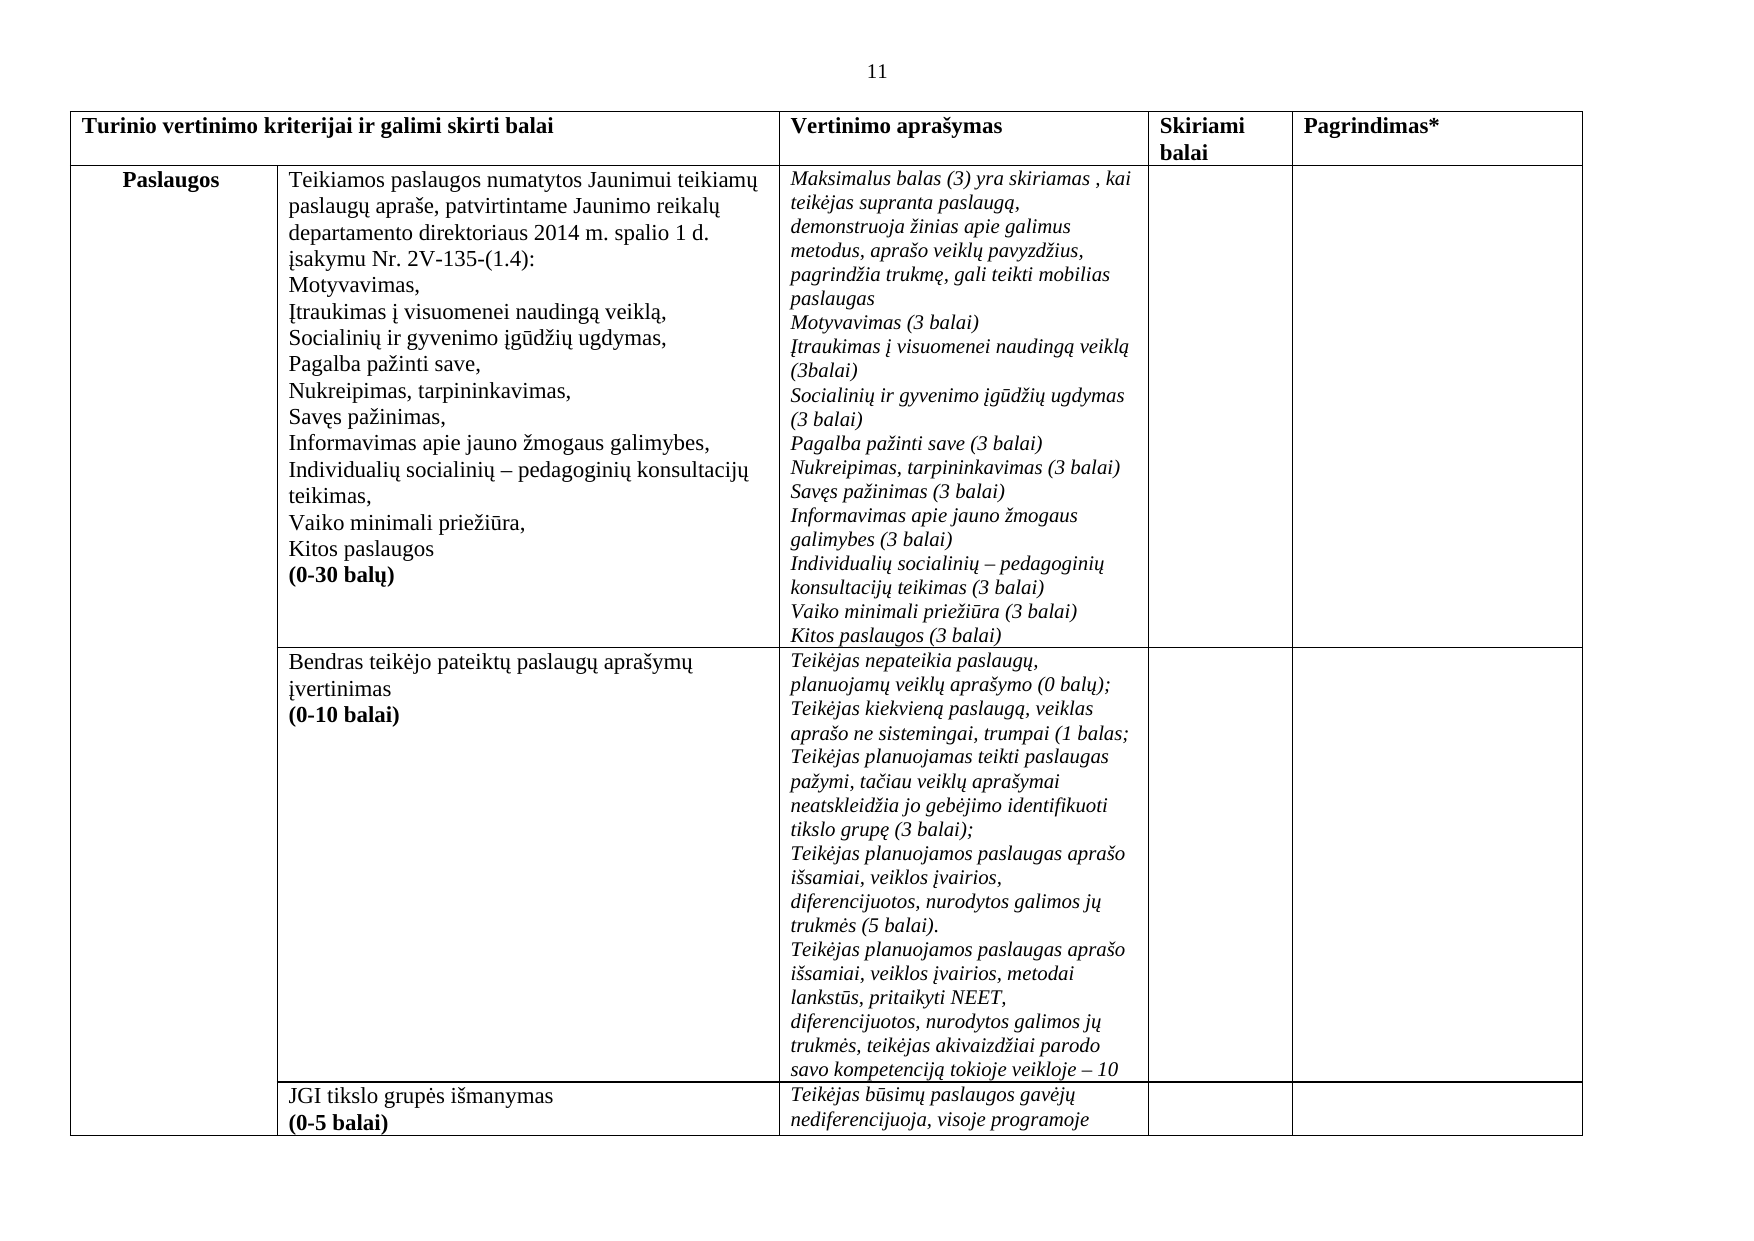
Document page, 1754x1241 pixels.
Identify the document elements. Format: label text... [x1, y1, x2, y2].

table_cell Maksimalus balas (3) yra skiriamas , kai teikėjas supranta paslaugą, demonstruoja žinias apie galimus metodus, aprašo veiklų pavyzdžius, pagrindžia trukmę, gali teikti mobilias paslaugas Motyvavimas (3 balai) Įtraukimas į visuomenei naudingą veiklą (3balai) Socialinių ir gyvenimo įgūdžių ugdymas (3 balai) Pagalba pažinti save (3 balai) Nukreipimas, tarpininkavimas (3 balai) Savęs pažinimas (3 balai) Informavimas apie jauno žmogaus galimybes (3 balai) Individualių socialinių – pedagoginių konsultacijų teikimas (3 balai) Vaiko minimali priežiūra (3 balai) Kitos paslaugos (3 balai) [780, 166, 1148, 647]
table_header Vertinimo aprašymas [780, 112, 1148, 165]
table_header Skiriami balai [1149, 112, 1292, 165]
table_header Pagrindimas* [1293, 112, 1582, 165]
table_cell Teikiamos paslaugos numatytos Jaunimui teikiamų paslaugų apraše, patvirtintame Jaunimo reikalų departamento direktoriaus 2014 m. spalio 1 d. įsakymu Nr. 2V-135-(1.4): Motyvavimas, Įtraukimas į visuomenei naudingą veiklą, Socialinių ir gyvenimo įgūdžių ugdymas, Pagalba pažinti save, Nukreipimas, tarpininkavimas, Savęs pažinimas, Informavimas apie jauno žmogaus galimybes, Individualių socialinių – pedagoginių konsultacijų teikimas, Vaiko minimali priežiūra, Kitos paslaugos (0-30 balų) [278, 166, 779, 647]
table_cell [1293, 166, 1582, 647]
table_cell [1149, 648, 1292, 1081]
table_header Turinio vertinimo kriterijai ir galimi skirti balai [71, 112, 779, 165]
table_cell [1149, 1083, 1292, 1135]
table_cell Paslaugos [71, 166, 277, 1135]
table_cell [1293, 1083, 1582, 1135]
table_cell JGI tikslo grupės išmanymas (0-5 balai) [278, 1083, 779, 1135]
table_cell [1149, 166, 1292, 647]
table_cell Bendras teikėjo pateiktų paslaugų aprašymų įvertinimas (0-10 balai) [278, 648, 779, 1081]
table_cell Teikėjas nepateikia paslaugų, planuojamų veiklų aprašymo (0 balų); Teikėjas kiekvieną paslaugą, veiklas aprašo ne sistemingai, trumpai (1 balas; Teikėjas planuojamas teikti paslaugas pažymi, tačiau veiklų aprašymai neatskleidžia jo gebėjimo identifikuoti tikslo grupę (3 balai); Teikėjas planuojamos paslaugas aprašo išsamiai, veiklos įvairios, diferencijuotos, nurodytos galimos jų trukmės (5 balai). Teikėjas planuojamos paslaugas aprašo išsamiai, veiklos įvairios, metodai lankstūs, pritaikyti NEET, diferencijuotos, nurodytos galimos jų trukmės, teikėjas akivaizdžiai parodo savo kompetenciją tokioje veikloje – 10 [780, 648, 1148, 1081]
table_cell Teikėjas būsimų paslaugos gavėjų nediferencijuoja, visoje programoje [780, 1083, 1148, 1135]
table_cell [1293, 648, 1582, 1081]
